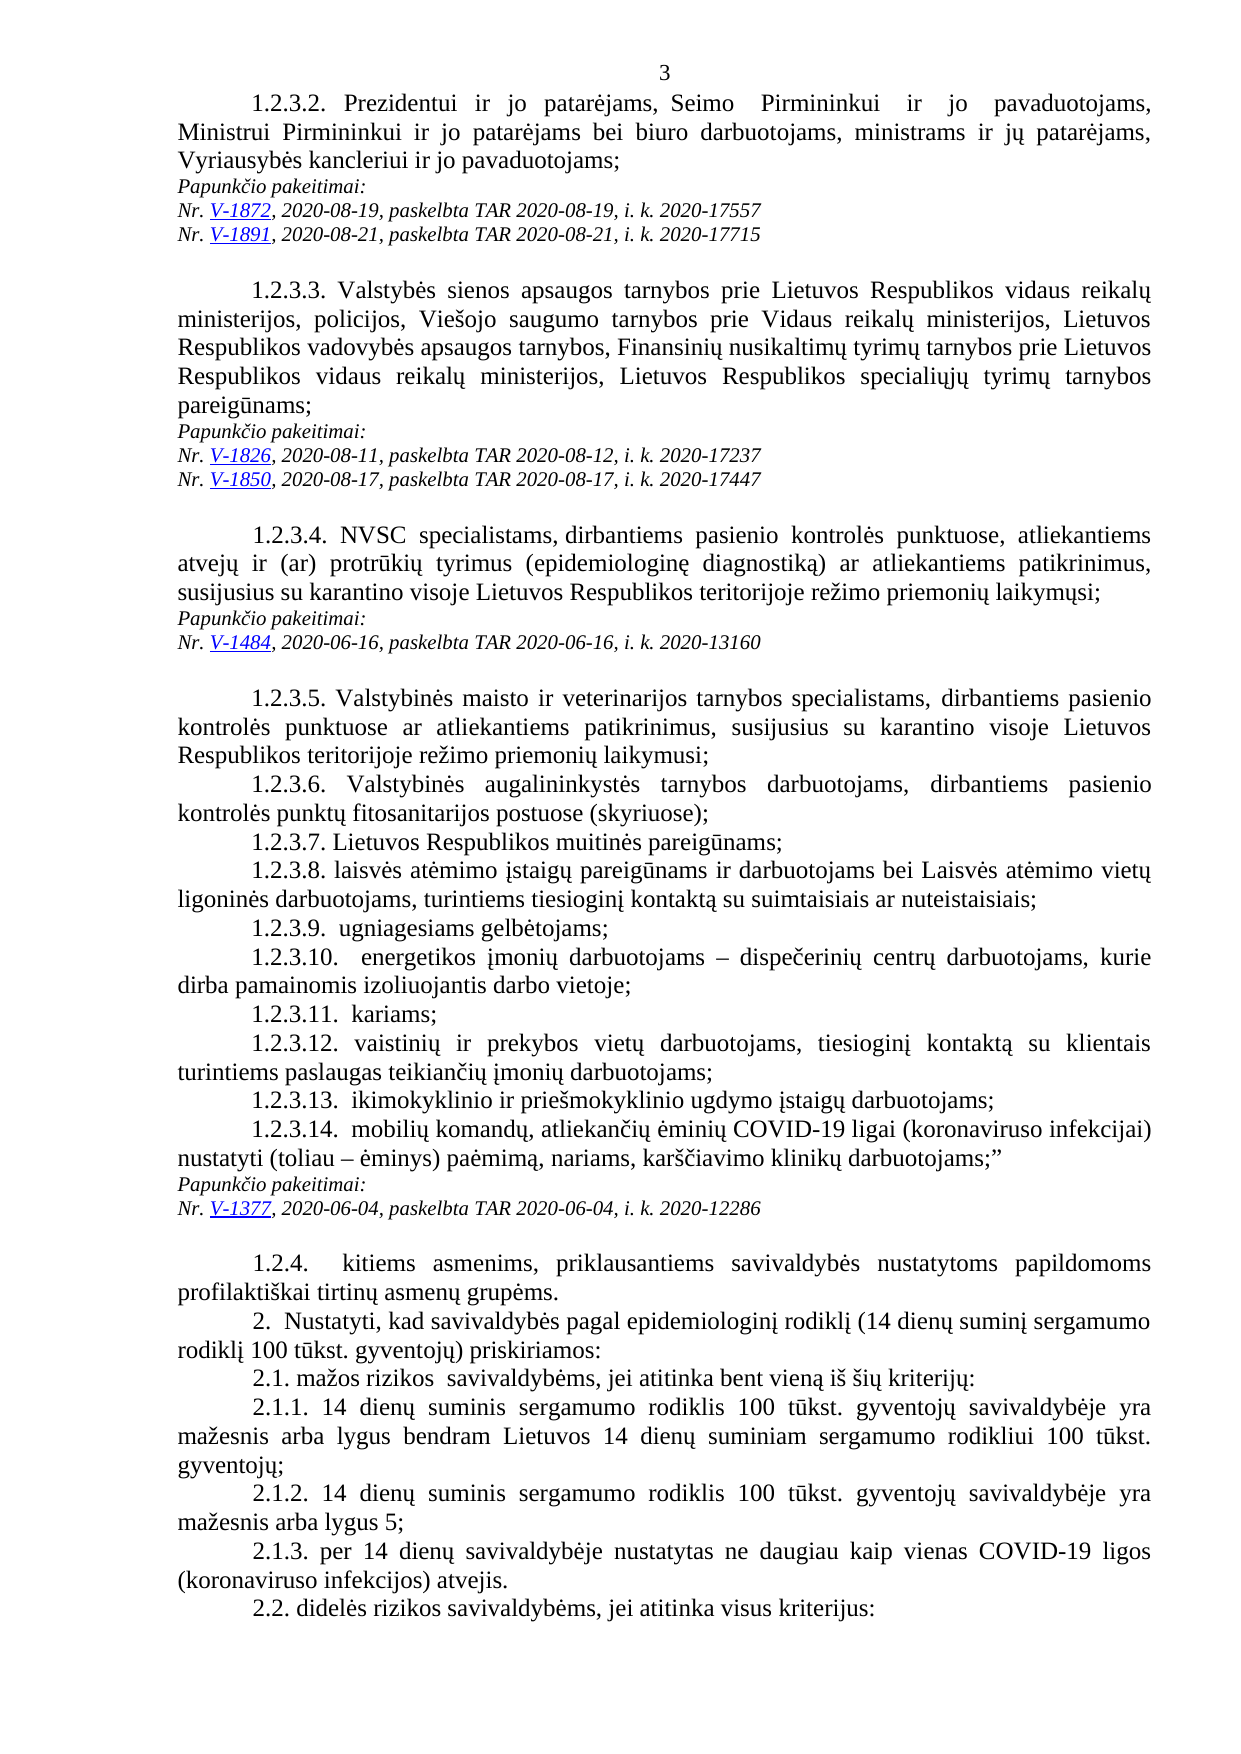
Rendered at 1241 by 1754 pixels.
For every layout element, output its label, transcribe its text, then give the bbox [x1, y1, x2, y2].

text Papunkčio pakeitimai: [177, 419, 1152, 443]
text 1.2.3.9. ugniagesiams gelbėtojams; [177, 913, 1152, 942]
text Nr. V-1872, 2020-08-19, paskelbta TAR 2020-08-19, i. k. 2020-17557 [177, 198, 1152, 222]
text 1.2.3.8. laisvės atėmimo įstaigų pareigūnams ir darbuotojams bei Laisvės atėmimo vietų ligoninės darbuotojams, turintiems tiesioginį kontaktą su suimtaisiais ar nuteistaisiais; [177, 855, 1152, 913]
text 2.2. didelės rizikos savivaldybėms, jei atitinka visus kriterijus: [177, 1593, 1152, 1622]
text 1.2.3.6. Valstybinės augalininkystės tarnybos darbuotojams, dirbantiems pasienio kontrolės punktų fitosanitarijos postuose (skyriuose); [177, 769, 1152, 827]
text 1.2.3.10. energetikos įmonių darbuotojams – dispečerinių centrų darbuotojams, kurie dirba pamainomis izoliuojantis darbo vietoje; [177, 942, 1152, 999]
text 1.2.3.2. Prezidentui ir jo patarėjams, Seimo Pirmininkui ir jo pavaduotojams, Ministrui Pirmininkui ir jo patarėjams bei biuro darbuotojams, ministrams ir jų patarėjams, Vyriausybės kancleriui ir jo pavaduotojams; [177, 88, 1152, 174]
text 2. Nustatyti, kad savivaldybės pagal epidemiologinį rodiklį (14 dienų suminį sergamumo rodiklį 100 tūkst. gyventojų) priskiriamos: [177, 1306, 1152, 1363]
text 1.2.3.5. Valstybinės maisto ir veterinarijos tarnybos specialistams, dirbantiems pasienio kontrolės punktuose ar atliekantiems patikrinimus, susijusius su karantino visoje Lietuvos Respublikos teritorijoje režimo priemonių laikymusi; [177, 683, 1152, 769]
text 2.1.2. 14 dienų suminis sergamumo rodiklis 100 tūkst. gyventojų savivaldybėje yra mažesnis arba lygus 5; [177, 1478, 1152, 1536]
text Papunkčio pakeitimai: [177, 1172, 1152, 1196]
text 1.2.4. kitiems asmenims, priklausantiems savivaldybės nustatytoms papildomoms profilaktiškai tirtinų asmenų grupėms. [177, 1248, 1152, 1306]
text 1.2.3.12. vaistinių ir prekybos vietų darbuotojams, tiesioginį kontaktą su klientais turintiems paslaugas teikiančių įmonių darbuotojams; [177, 1028, 1152, 1085]
text Nr. V-1377, 2020-06-04, paskelbta TAR 2020-06-04, i. k. 2020-12286 [177, 1196, 1152, 1220]
text 1.2.3.11. kariams; [177, 999, 1152, 1028]
text 1.2.3.4. NVSC specialistams, dirbantiems pasienio kontrolės punktuose, atliekantiems atvejų ir (ar) protrūkių tyrimus (epidemiologinę diagnostiką) ar atliekantiems patikrinimus, susijusius su karantino visoje Lietuvos Respublikos teritorijoje režimo priemonių laikymųsi; [177, 520, 1152, 606]
text Nr. V-1826, 2020-08-11, paskelbta TAR 2020-08-12, i. k. 2020-17237 [177, 443, 1152, 467]
text Papunkčio pakeitimai: [177, 174, 1152, 198]
text Nr. V-1484, 2020-06-16, paskelbta TAR 2020-06-16, i. k. 2020-13160 [177, 630, 1152, 654]
text Papunkčio pakeitimai: [177, 606, 1152, 630]
text 1.2.3.3. Valstybės sienos apsaugos tarnybos prie Lietuvos Respublikos vidaus reikalų ministerijos, policijos, Viešojo saugumo tarnybos prie Vidaus reikalų ministerijos, Lietuvos Respublikos vadovybės apsaugos tarnybos, Finansinių nusikaltimų tyrimų tarnybos prie Lietuvos Respublikos vidaus reikalų ministerijos, Lietuvos Respublikos specialiųjų tyrimų tarnybos pareigūnams; [177, 275, 1152, 419]
text Nr. V-1850, 2020-08-17, paskelbta TAR 2020-08-17, i. k. 2020-17447 [177, 467, 1152, 491]
text 1.2.3.7. Lietuvos Respublikos muitinės pareigūnams; [177, 827, 1152, 855]
text 1.2.3.14. mobilių komandų, atliekančių ėminių COVID-19 ligai (koronaviruso infekcijai) nustatyti (toliau – ėminys) paėmimą, nariams, karščiavimo klinikų darbuotojams;” [177, 1114, 1152, 1172]
text 2.1.1. 14 dienų suminis sergamumo rodiklis 100 tūkst. gyventojų savivaldybėje yra mažesnis arba lygus bendram Lietuvos 14 dienų suminiam sergamumo rodikliui 100 tūkst. gyventojų; [177, 1392, 1152, 1478]
text Nr. V-1891, 2020-08-21, paskelbta TAR 2020-08-21, i. k. 2020-17715 [177, 222, 1152, 246]
text 2.1. mažos rizikos savivaldybėms, jei atitinka bent vieną iš šių kriterijų: [177, 1363, 1152, 1392]
text 2.1.3. per 14 dienų savivaldybėje nustatytas ne daugiau kaip vienas COVID-19 ligos (koronaviruso infekcijos) atvejis. [177, 1536, 1152, 1593]
text 1.2.3.13. ikimokyklinio ir priešmokyklinio ugdymo įstaigų darbuotojams; [177, 1085, 1152, 1114]
